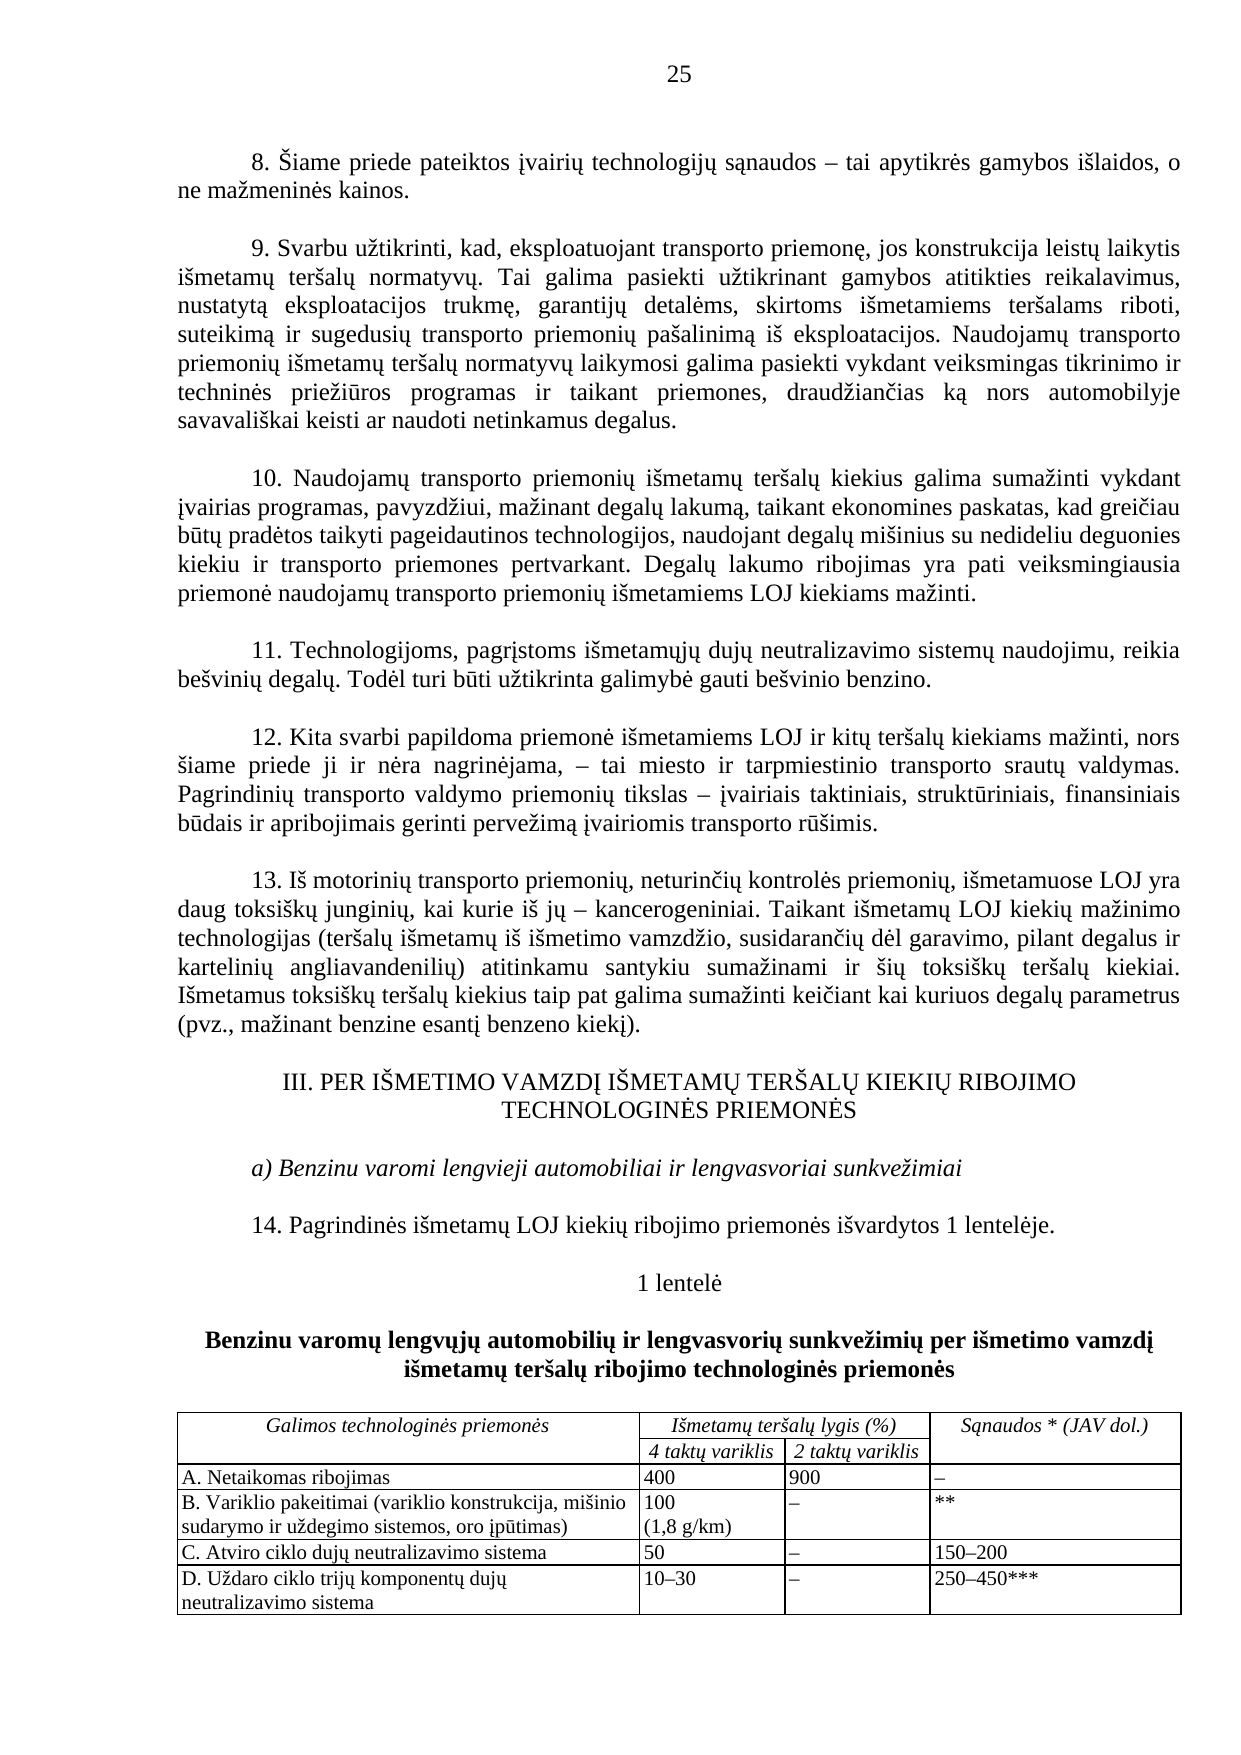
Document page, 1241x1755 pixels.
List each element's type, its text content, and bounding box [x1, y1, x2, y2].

text 8. Šiame priede pateiktos įvairių technologijų sąnaudos – tai apytikrės gamybos išlaidos, o ne mažmeninės kainos. [177, 147, 1181, 204]
table_cell 250–450*** [931, 1566, 1180, 1614]
table_cell – [786, 1566, 929, 1614]
text 10. Naudojamų transporto priemonių išmetamų teršalų kiekius galima sumažinti vykdant įvairias programas, pavyzdžiui, mažinant degalų lakumą, taikant ekonomines paskatas, kad greičiau būtų pradėtos taikyti pageidautinos technologijos, naudojant degalų mišinius su nedideliu deguonies kiekiu ir transporto priemones pertvarkant. Degalų lakumo ribojimas yra pati veiksmingiausia priemonė naudojamų transporto priemonių išmetamiems LOJ kiekiams mažinti. [177, 463, 1181, 607]
table_cell – [786, 1490, 929, 1538]
text Benzinu varomų lengvųjų automobilių ir lengvasvorių sunkvežimių per išmetimo vamzdį išmetamų teršalų ribojimo technologinės priemonės [177, 1326, 1181, 1383]
text III. PER IŠMETIMO VAMZDĮ IŠMETAMŲ TERŠALŲ KIEKIŲ RIBOJIMO TECHNOLOGINĖS PRIEMONĖS [177, 1067, 1181, 1124]
table_cell ** [931, 1490, 1180, 1538]
table_cell 10–30 [640, 1566, 784, 1614]
text 11. Technologijoms, pagrįstoms išmetamųjų dujų neutralizavimo sistemų naudojimu, reikia bešvinių degalų. Todėl turi būti užtikrinta galimybė gauti bešvinio benzino. [177, 636, 1181, 693]
text 14. Pagrindinės išmetamų LOJ kiekių ribojimo priemonės išvardytos 1 lentelėje. [177, 1211, 1181, 1239]
table_cell 50 [640, 1540, 644, 1564]
text 1 lentelė [177, 1268, 1181, 1297]
text 12. Kita svarbi papildoma priemonė išmetamiems LOJ ir kitų teršalų kiekiams mažinti, nors šiame priede ji ir nėra nagrinėjama, – tai miesto ir tarpmiestinio transporto srautų valdymas. Pagrindinių transporto valdymo priemonių tikslas – įvairiais taktiniais, struktūriniais, finansiniais būdais ir apribojimais gerinti pervežimą įvairiomis transporto rūšimis. [177, 722, 1181, 837]
text 9. Svarbu užtikrinti, kad, eksploatuojant transporto priemonę, jos konstrukcija leistų laikytis išmetamų teršalų normatyvų. Tai galima pasiekti užtikrinant gamybos atitikties reikalavimus, nustatytą eksploatacijos trukmę, garantijų detalėms, skirtoms išmetamiems teršalams riboti, suteikimą ir sugedusių transporto priemonių pašalinimą iš eksploatacijos. Naudojamų transporto priemonių išmetamų teršalų normatyvų laikymosi galima pasiekti vykdant veiksmingas tikrinimo ir techninės priežiūros programas ir taikant priemones, draudžiančias ką nors automobilyje savavališkai keisti ar naudoti netinkamus degalus. [177, 233, 1181, 434]
text 13. Iš motorinių transporto priemonių, neturinčių kontrolės priemonių, išmetamuose LOJ yra daug toksiškų junginių, kai kurie iš jų – kancerogeniniai. Taikant išmetamų LOJ kiekių mažinimo technologijas (teršalų išmetamų iš išmetimo vamzdžio, susidarančių dėl garavimo, pilant degalus ir kartelinių angliavandenilių) atitinkamu santykiu sumažinami ir šių toksiškų teršalų kiekiai. Išmetamus toksiškų teršalų kiekius taip pat galima sumažinti keičiant kai kuriuos degalų parametrus (pvz., mažinant benzine esantį benzeno kiekį). [177, 866, 1181, 1038]
table_cell 400 [640, 1465, 644, 1489]
table_header Galimos technologinės priemonės [178, 1413, 639, 1463]
table_header Sąnaudos * (JAV dol.) [931, 1413, 1180, 1463]
text a) Benzinu varomi lengvieji automobiliai ir lengvasvoriai sunkvežimiai [177, 1153, 1181, 1182]
